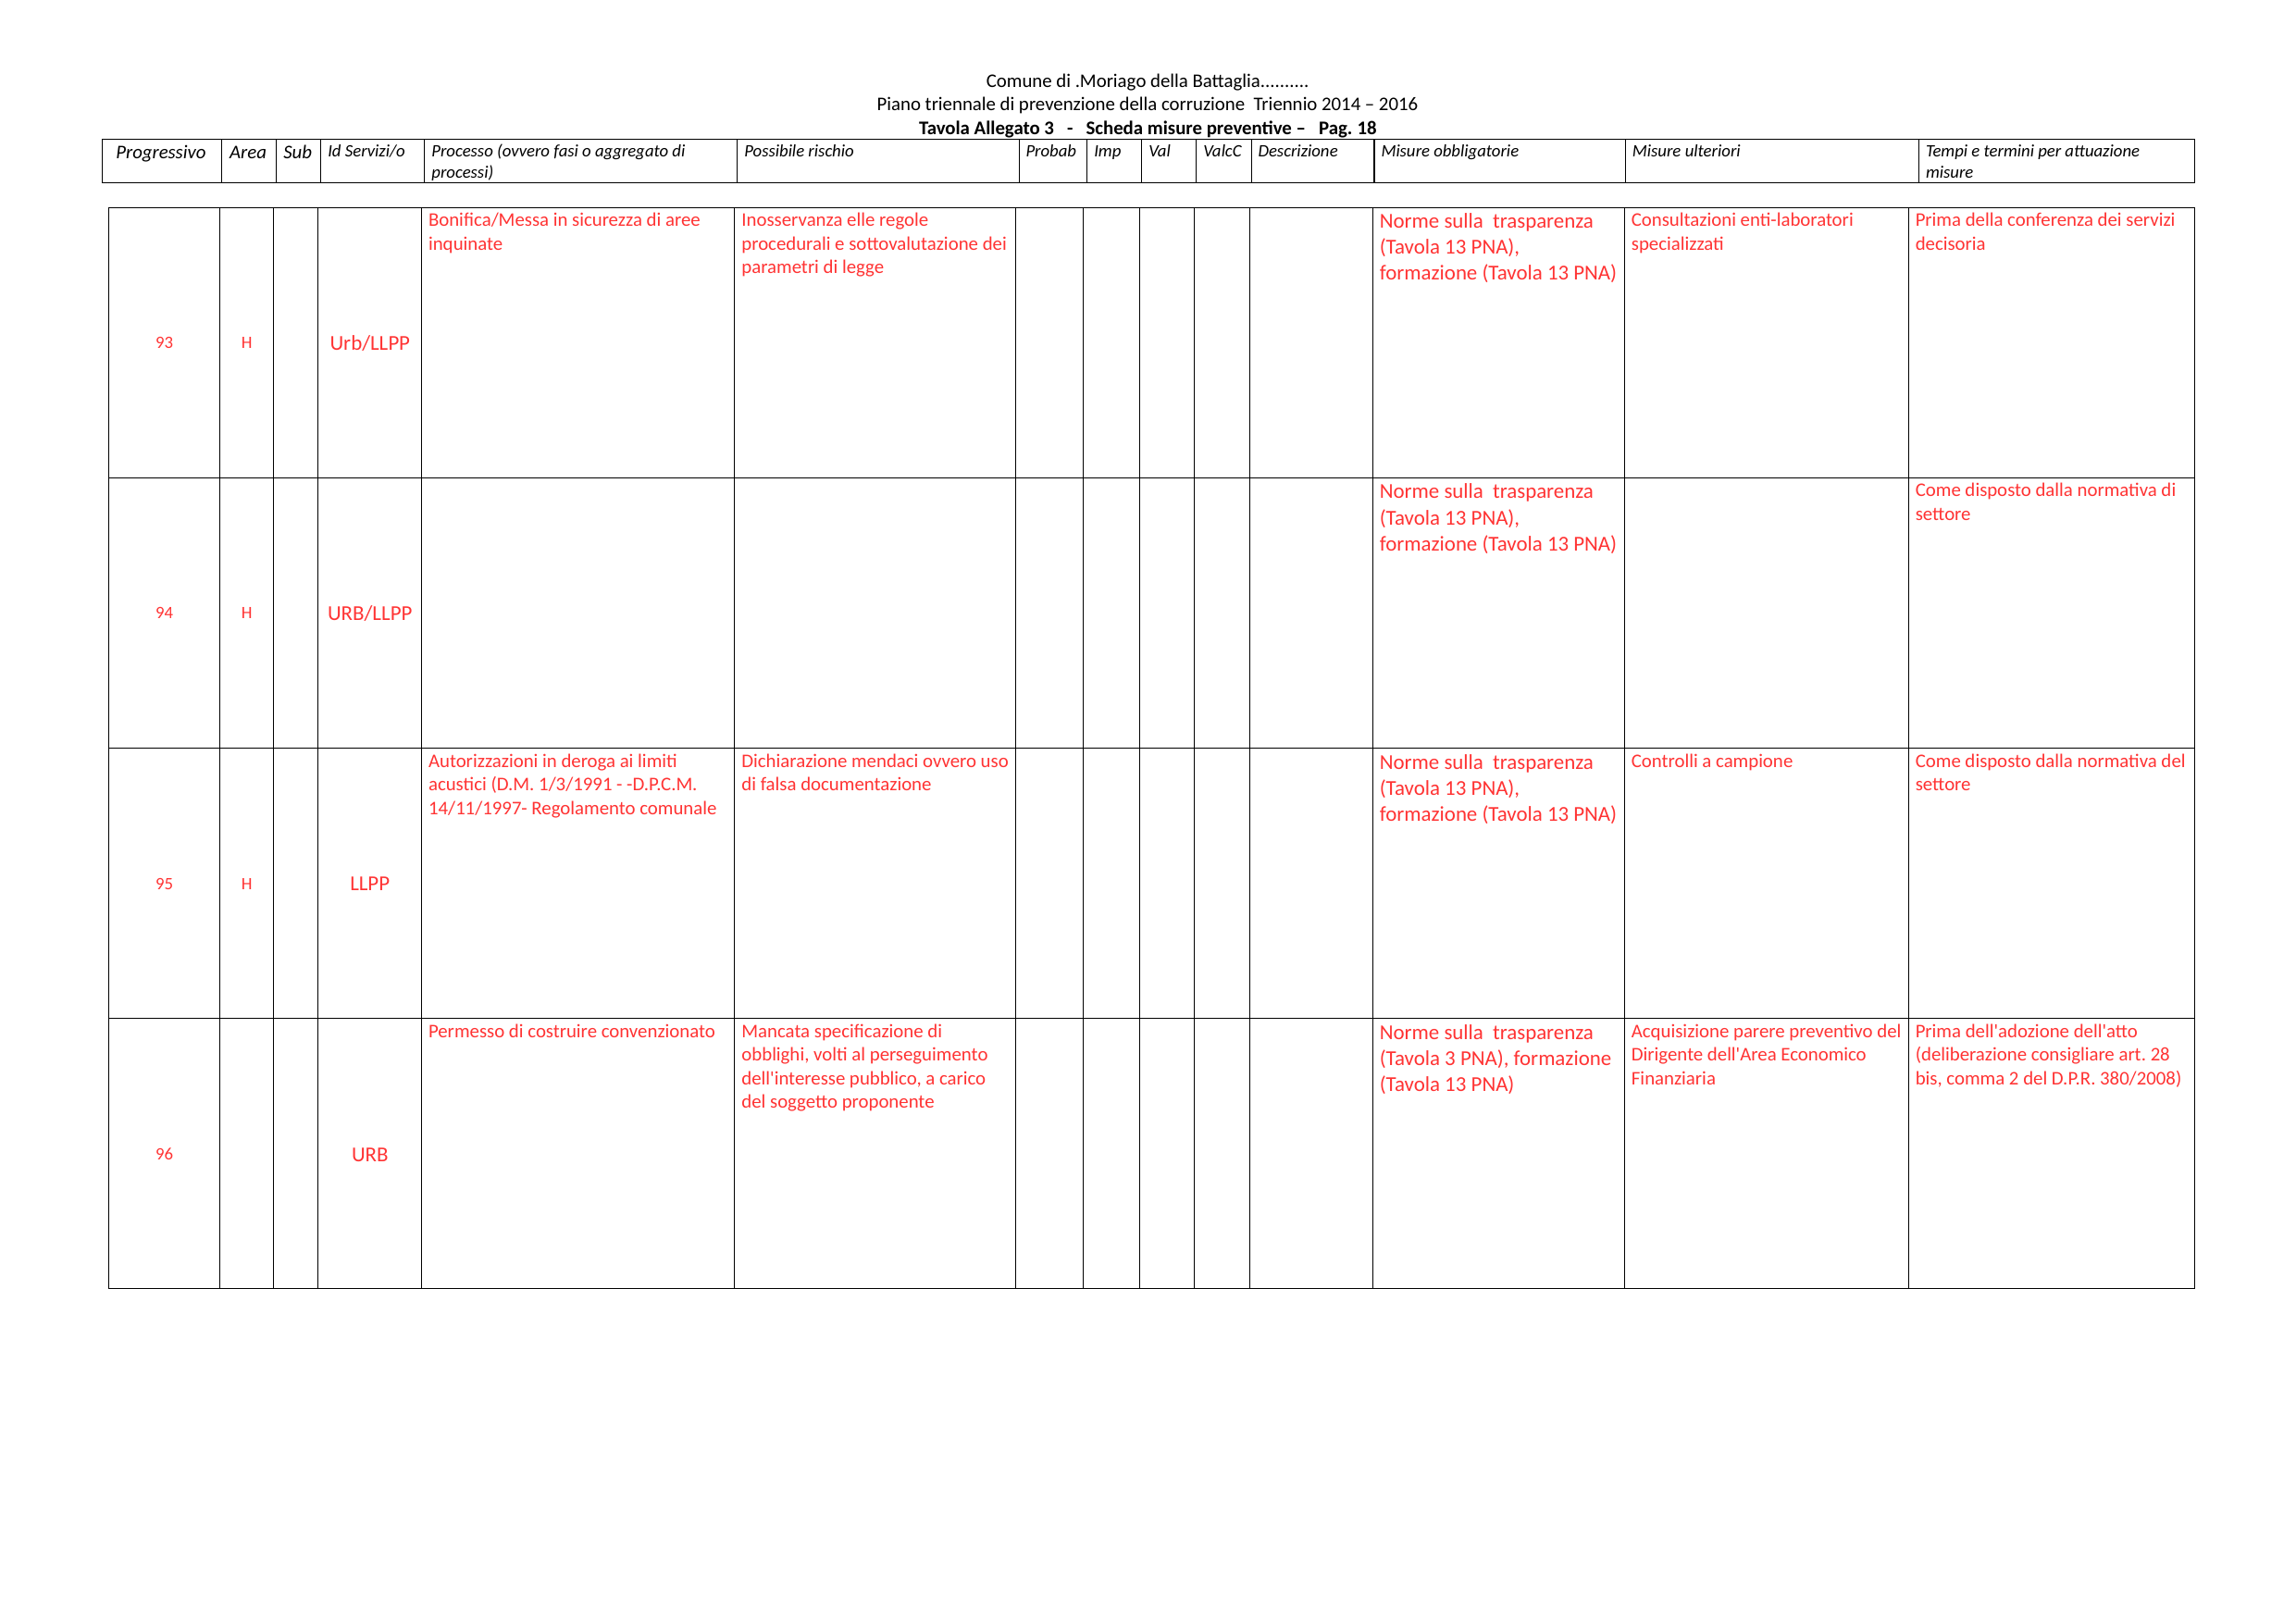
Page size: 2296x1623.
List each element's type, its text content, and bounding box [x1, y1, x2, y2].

table_cell [1195, 1019, 1249, 1288]
table_cell 93 [109, 208, 219, 477]
table_cell [220, 1019, 273, 1288]
table_cell Prima della conferenza dei servizi decisoria [1909, 208, 2194, 477]
table_cell URB/LLPP [318, 478, 421, 748]
table_cell Autorizzazioni in deroga ai limiti acustici (D.M. 1/3/1991 - -D.P.C.M. 14/11/1997- Regolamento comunale [422, 749, 734, 1018]
table_cell [274, 208, 317, 477]
table_cell Norme sulla trasparenza (Tavola 13 PNA), formazione (Tavola 13 PNA) [1373, 749, 1624, 1018]
table_cell Acquisizione parere preventivo del Dirigente dell'Area Economico Finanziaria [1625, 1019, 1908, 1288]
table_cell H [220, 208, 273, 477]
table_cell Urb/LLPP [318, 208, 421, 477]
table_cell Come disposto dalla normativa del settore [1909, 749, 2194, 1018]
table_cell [1140, 749, 1194, 1018]
table_cell Mancata specificazione di obblighi, volti al perseguimento dell'interesse pubblico, a carico del soggetto proponente [735, 1019, 1015, 1288]
table_cell [1195, 208, 1249, 477]
table_cell [274, 478, 317, 748]
table_cell [422, 478, 734, 748]
table_cell Inosservanza elle regole procedurali e sottovalutazione dei parametri di legge [735, 208, 1015, 477]
table_cell [1016, 1019, 1083, 1288]
table_cell Prima dell'adozione dell'atto (deliberazione consigliare art. 28 bis, comma 2 del D.P.R. 380/2008) [1909, 1019, 2194, 1288]
table_cell [1140, 478, 1194, 748]
table_cell Come disposto dalla normativa di settore [1909, 478, 2194, 748]
table_cell 95 [109, 749, 219, 1018]
table_cell Norme sulla trasparenza (Tavola 3 PNA), formazione (Tavola 13 PNA) [1373, 1019, 1624, 1288]
table_cell Controlli a campione [1625, 749, 1908, 1018]
table_cell [1140, 1019, 1194, 1288]
table_cell [1084, 1019, 1139, 1288]
table_cell [1195, 749, 1249, 1018]
table_cell Norme sulla trasparenza (Tavola 13 PNA), formazione (Tavola 13 PNA) [1373, 208, 1624, 477]
table_cell [1016, 208, 1083, 477]
table_cell [1250, 749, 1372, 1018]
table_cell [1084, 749, 1139, 1018]
table_cell [1625, 478, 1908, 748]
table_cell LLPP [318, 749, 421, 1018]
table_cell URB [318, 1019, 421, 1288]
table_cell H [220, 478, 273, 748]
table_cell [735, 478, 1015, 748]
table_cell [1250, 478, 1372, 748]
table_cell [274, 1019, 317, 1288]
table_cell [1084, 208, 1139, 477]
table_cell Consultazioni enti-laboratori specializzati [1625, 208, 1908, 477]
table_cell 96 [109, 1019, 219, 1288]
table_cell [1140, 208, 1194, 477]
table_cell Dichiarazione mendaci ovvero uso di falsa documentazione [735, 749, 1015, 1018]
table_cell [1016, 749, 1083, 1018]
table_cell Norme sulla trasparenza (Tavola 13 PNA), formazione (Tavola 13 PNA) [1373, 478, 1624, 748]
table_cell [1195, 478, 1249, 748]
table_cell [1250, 208, 1372, 477]
table_cell 94 [109, 478, 219, 748]
table_cell Bonifica/Messa in sicurezza di aree inquinate [422, 208, 734, 477]
table_cell [274, 749, 317, 1018]
table_cell [1016, 478, 1083, 748]
table_cell Permesso di costruire convenzionato [422, 1019, 734, 1288]
table_cell [1084, 478, 1139, 748]
table_cell [1250, 1019, 1372, 1288]
table_cell H [220, 749, 273, 1018]
